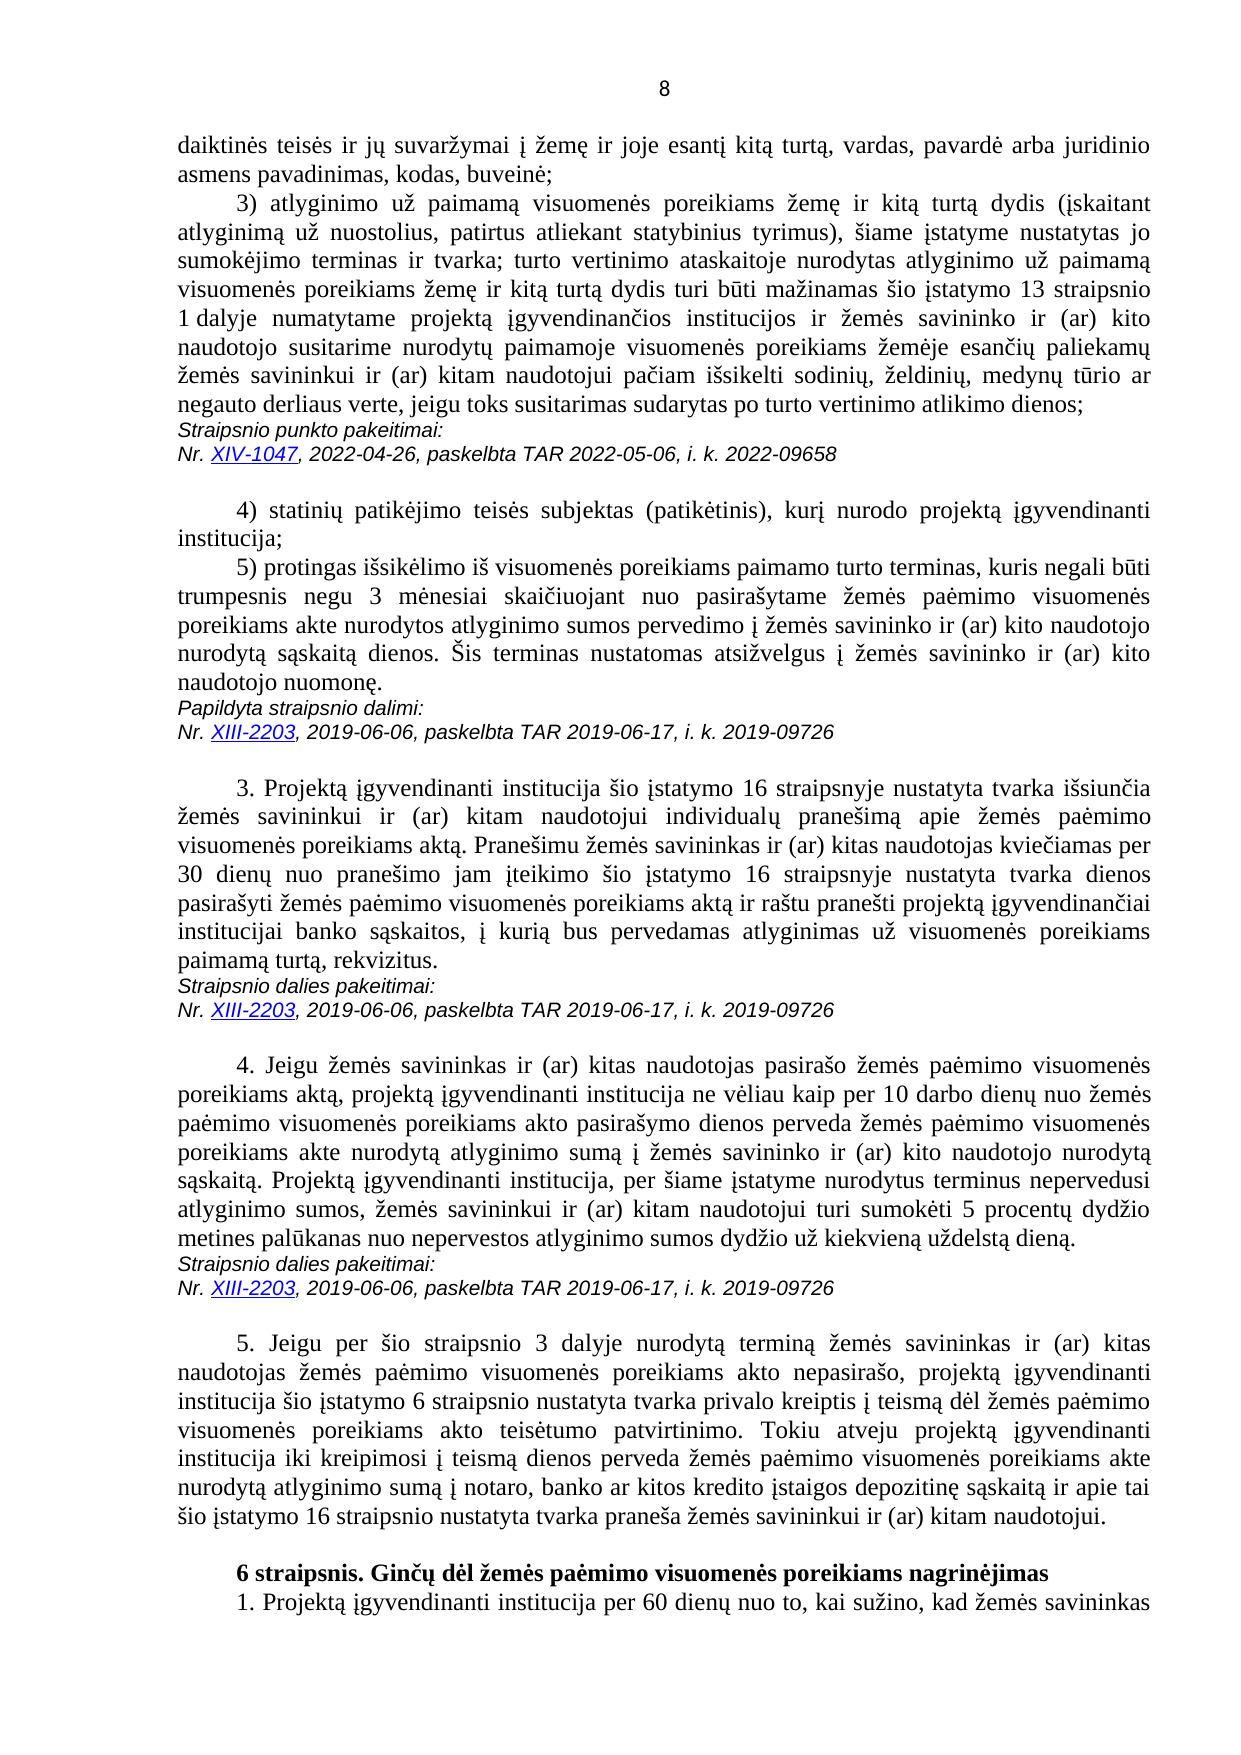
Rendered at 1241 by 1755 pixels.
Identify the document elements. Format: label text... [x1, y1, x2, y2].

text 4) statinių patikėjimo teisės subjektas (patikėtinis), kurį nurodo projektą įgyvendinanti institucija; [177, 495, 1152, 552]
text Straipsnio dalies pakeitimai: [177, 1252, 1152, 1276]
text 3) atlyginimo už paimamą visuomenės poreikiams žemę ir kitą turtą dydis (įskaitant atlyginimą už nuostolius, patirtus atliekant statybinius tyrimus), šiame įstatyme nustatytas jo sumokėjimo terminas ir tvarka; turto vertinimo ataskaitoje nurodytas atlyginimo už paimamą visuomenės poreikiams žemę ir kitą turtą dydis turi būti mažinamas šio įstatymo 13 straipsnio 1 dalyje numatytame projektą įgyvendinančios institucijos ir žemės savininko ir (ar) kito naudotojo susitarime nurodytų paimamoje visuomenės poreikiams žemėje esančių paliekamų žemės savininkui ir (ar) kitam naudotojui pačiam išsikelti sodinių, želdinių, medynų tūrio ar negauto derliaus verte, jeigu toks susitarimas sudarytas po turto vertinimo atlikimo dienos; [177, 188, 1152, 418]
text 5) protingas išsikėlimo iš visuomenės poreikiams paimamo turto terminas, kuris negali būti trumpesnis negu 3 mėnesiai skaičiuojant nuo pasirašytame žemės paėmimo visuomenės poreikiams akte nurodytos atlyginimo sumos pervedimo į žemės savininko ir (ar) kito naudotojo nurodytą sąskaitą dienos. Šis terminas nustatomas atsižvelgus į žemės savininko ir (ar) kito naudotojo nuomonę. [177, 552, 1152, 696]
text 6 straipsnis. Ginčų dėl žemės paėmimo visuomenės poreikiams nagrinėjimas [177, 1558, 1152, 1587]
text 4. Jeigu žemės savininkas ir (ar) kitas naudotojas pasirašo žemės paėmimo visuomenės poreikiams aktą, projektą įgyvendinanti institucija ne vėliau kaip per 10 darbo dienų nuo žemės paėmimo visuomenės poreikiams akto pasirašymo dienos perveda žemės paėmimo visuomenės poreikiams akte nurodytą atlyginimo sumą į žemės savininko ir (ar) kito naudotojo nurodytą sąskaitą. Projektą įgyvendinanti institucija, per šiame įstatyme nurodytus terminus nepervedusi atlyginimo sumos, žemės savininkui ir (ar) kitam naudotojui turi sumokėti 5 procentų dydžio metines palūkanas nuo nepervestos atlyginimo sumos dydžio už kiekvieną uždelstą dieną. [177, 1051, 1152, 1252]
text Straipsnio punkto pakeitimai: [177, 418, 1152, 442]
text Nr. XIV-1047, 2022-04-26, paskelbta TAR 2022-05-06, i. k. 2022-09658 [177, 442, 1152, 466]
text 1. Projektą įgyvendinanti institucija per 60 dienų nuo to, kai sužino, kad žemės savininkas [177, 1587, 1152, 1616]
text 3. Projektą įgyvendinanti institucija šio įstatymo 16 straipsnyje nustatyta tvarka išsiunčia žemės savininkui ir (ar) kitam naudotojui individualų pranešimą apie žemės paėmimo visuomenės poreikiams aktą. Pranešimu žemės savininkas ir (ar) kitas naudotojas kviečiamas per 30 dienų nuo pranešimo jam įteikimo šio įstatymo 16 straipsnyje nustatyta tvarka dienos pasirašyti žemės paėmimo visuomenės poreikiams aktą ir raštu pranešti projektą įgyvendinančiai institucijai banko sąskaitos, į kurią bus pervedamas atlyginimas už visuomenės poreikiams paimamą turtą, rekvizitus. [177, 773, 1152, 974]
text Nr. XIII-2203, 2019-06-06, paskelbta TAR 2019-06-17, i. k. 2019-09726 [177, 1276, 1152, 1300]
text Nr. XIII-2203, 2019-06-06, paskelbta TAR 2019-06-17, i. k. 2019-09726 [177, 998, 1152, 1022]
text Straipsnio dalies pakeitimai: [177, 974, 1152, 998]
text daiktinės teisės ir jų suvaržymai į žemę ir joje esantį kitą turtą, vardas, pavardė arba juridinio asmens pavadinimas, kodas, buveinė; [177, 131, 1152, 188]
text 5. Jeigu per šio straipsnio 3 dalyje nurodytą terminą žemės savininkas ir (ar) kitas naudotojas žemės paėmimo visuomenės poreikiams akto nepasirašo, projektą įgyvendinanti institucija šio įstatymo 6 straipsnio nustatyta tvarka privalo kreiptis į teismą dėl žemės paėmimo visuomenės poreikiams akto teisėtumo patvirtinimo. Tokiu atveju projektą įgyvendinanti institucija iki kreipimosi į teismą dienos perveda žemės paėmimo visuomenės poreikiams akte nurodytą atlyginimo sumą į notaro, banko ar kitos kredito įstaigos depozitinę sąskaitą ir apie tai šio įstatymo 16 straipsnio nustatyta tvarka praneša žemės savininkui ir (ar) kitam naudotojui. [177, 1328, 1152, 1530]
text Nr. XIII-2203, 2019-06-06, paskelbta TAR 2019-06-17, i. k. 2019-09726 [177, 720, 1152, 744]
text Papildyta straipsnio dalimi: [177, 696, 1152, 720]
